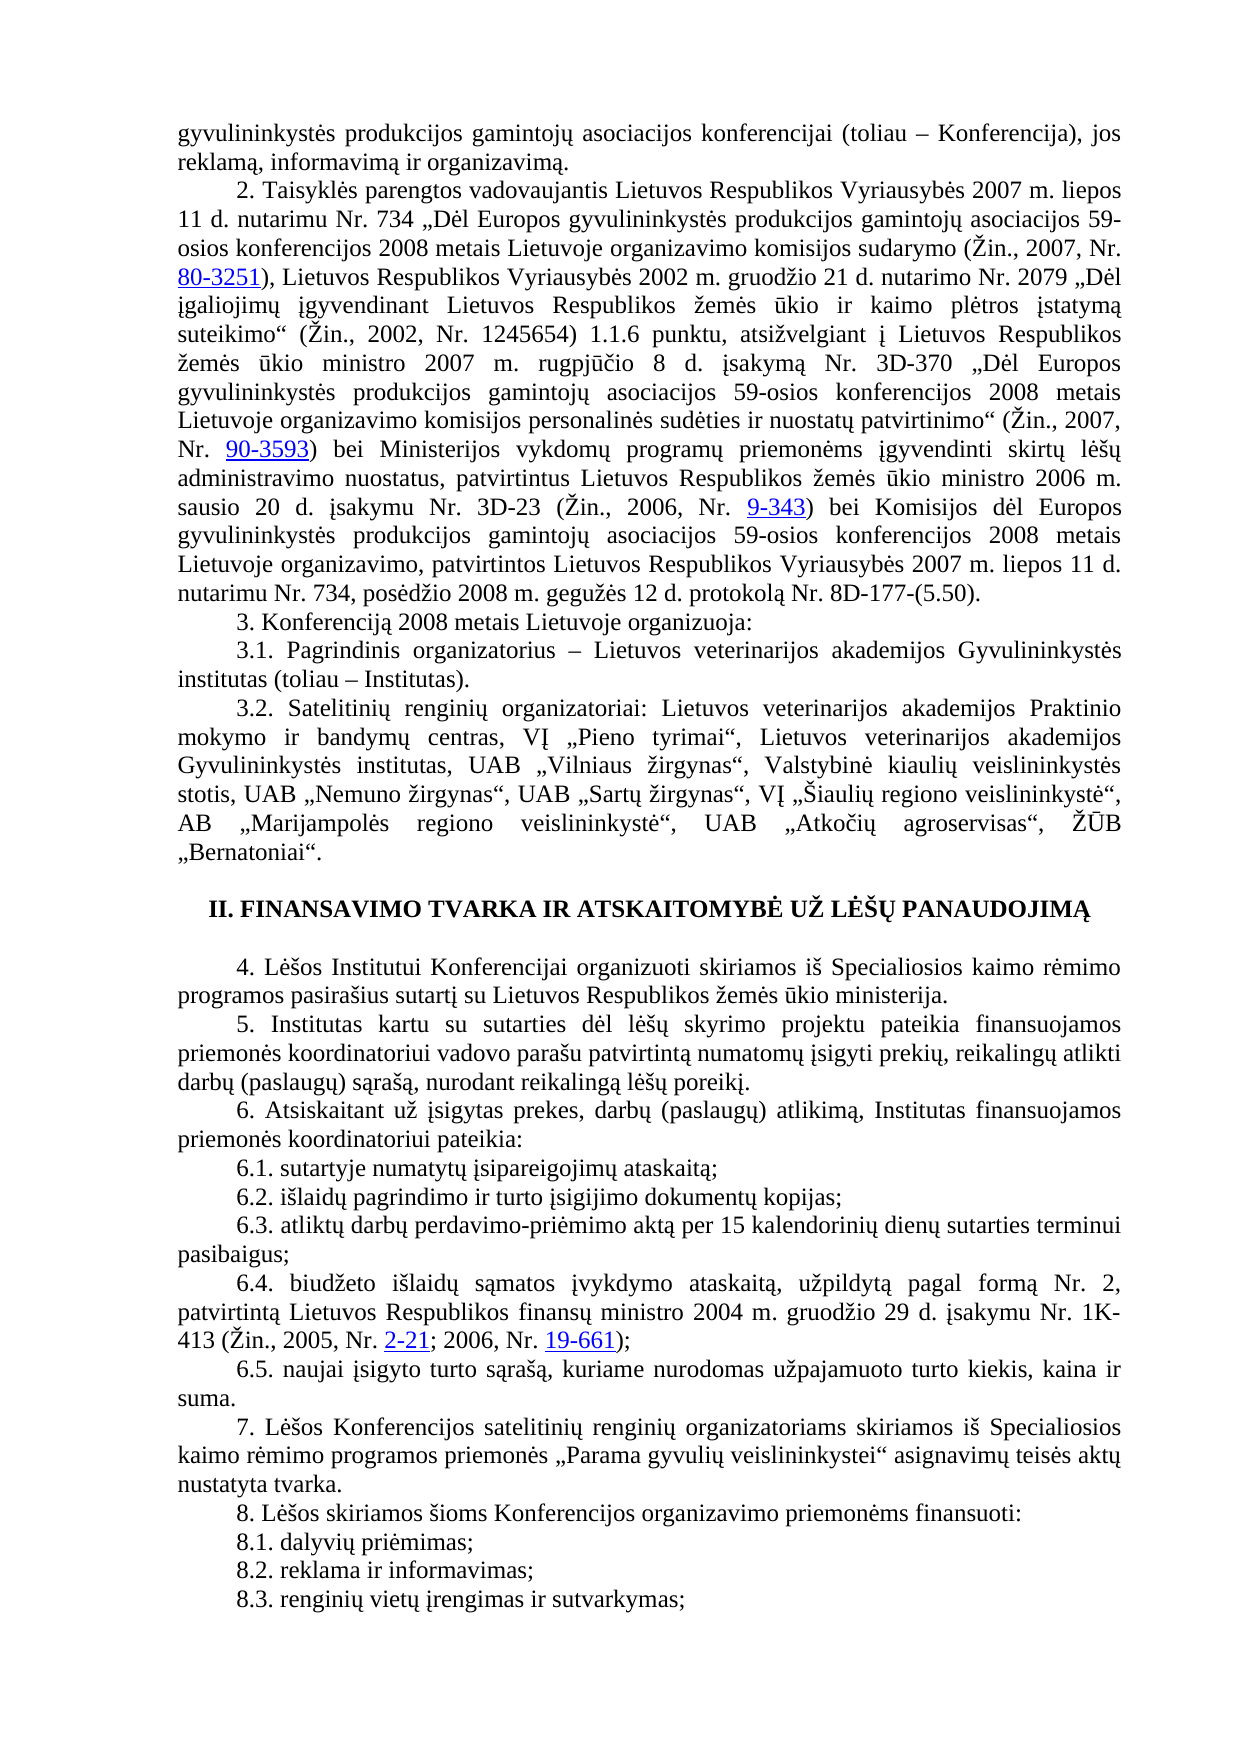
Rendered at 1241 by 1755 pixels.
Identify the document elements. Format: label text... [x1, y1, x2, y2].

text 4. Lėšos Institutui Konferencijai organizuoti skiriamos iš Specialiosios kaimo rėmimo programos pasirašius sutartį su Lietuvos Respublikos žemės ūkio ministerija. [177, 952, 1122, 1009]
text 6. Atsiskaitant už įsigytas prekes, darbų (paslaugų) atlikimą, Institutas finansuojamos priemonės koordinatoriui pateikia: [177, 1096, 1122, 1153]
text II. FINANSAVIMO TVARKA IR ATSKAITOMYBĖ UŽ LĖŠŲ PANAUDOJIMĄ [177, 894, 1122, 923]
text 3. Konferenciją 2008 metais Lietuvoje organizuoja: [177, 607, 1122, 636]
text 8.1. dalyvių priėmimas; [177, 1527, 1122, 1556]
text 3.2. Satelitinių renginių organizatoriai: Lietuvos veterinarijos akademijos Praktinio mokymo ir bandymų centras, VĮ „Pieno tyrimai“, Lietuvos veterinarijos akademijos Gyvulininkystės institutas, UAB „Vilniaus žirgynas“, Valstybinė kiaulių veislininkystės stotis, UAB „Nemuno žirgynas“, UAB „Sartų žirgynas“, VĮ „Šiaulių regiono veislininkystė“, AB „Marijampolės regiono veislininkystė“, UAB „Atkočių agroservisas“, ŽŪB „Bernatoniai“. [177, 693, 1122, 866]
text gyvulininkystės produkcijos gamintojų asociacijos konferencijai (toliau – Konferencija), jos reklamą, informavimą ir organizavimą. [177, 118, 1122, 176]
text 8. Lėšos skiriamos šioms Konferencijos organizavimo priemonėms finansuoti: [177, 1498, 1122, 1527]
text 3.1. Pagrindinis organizatorius – Lietuvos veterinarijos akademijos Gyvulininkystės institutas (toliau – Institutas). [177, 636, 1122, 693]
text 7. Lėšos Konferencijos satelitinių renginių organizatoriams skiriamos iš Specialiosios kaimo rėmimo programos priemonės „Parama gyvulių veislininkystei“ asignavimų teisės aktų nustatyta tvarka. [177, 1412, 1122, 1498]
text 2. Taisyklės parengtos vadovaujantis Lietuvos Respublikos Vyriausybės 2007 m. liepos 11 d. nutarimu Nr. 734 „Dėl Europos gyvulininkystės produkcijos gamintojų asociacijos 59-osios konferencijos 2008 metais Lietuvoje organizavimo komisijos sudarymo (Žin., 2007, Nr. 80-3251), Lietuvos Respublikos Vyriausybės 2002 m. gruodžio 21 d. nutarimo Nr. 2079 „Dėl įgaliojimų įgyvendinant Lietuvos Respublikos žemės ūkio ir kaimo plėtros įstatymą suteikimo“ (Žin., 2002, Nr. 1245654) 1.1.6 punktu, atsižvelgiant į Lietuvos Respublikos žemės ūkio ministro 2007 m. rugpjūčio 8 d. įsakymą Nr. 3D-370 „Dėl Europos gyvulininkystės produkcijos gamintojų asociacijos 59-osios konferencijos 2008 metais Lietuvoje organizavimo komisijos personalinės sudėties ir nuostatų patvirtinimo“ (Žin., 2007, Nr. 90-3593) bei Ministerijos vykdomų programų priemonėms įgyvendinti skirtų lėšų administravimo nuostatus, patvirtintus Lietuvos Respublikos žemės ūkio ministro 2006 m. sausio 20 d. įsakymu Nr. 3D-23 (Žin., 2006, Nr. 9-343) bei Komisijos dėl Europos gyvulininkystės produkcijos gamintojų asociacijos 59-osios konferencijos 2008 metais Lietuvoje organizavimo, patvirtintos Lietuvos Respublikos Vyriausybės 2007 m. liepos 11 d. nutarimu Nr. 734, posėdžio 2008 m. gegužės 12 d. protokolą Nr. 8D-177-(5.50). [177, 176, 1122, 607]
text 6.4. biudžeto išlaidų sąmatos įvykdymo ataskaitą, užpildytą pagal formą Nr. 2, patvirtintą Lietuvos Respublikos finansų ministro 2004 m. gruodžio 29 d. įsakymu Nr. 1K-413 (Žin., 2005, Nr. 2-21; 2006, Nr. 19-661); [177, 1268, 1122, 1354]
text 8.3. renginių vietų įrengimas ir sutvarkymas; [177, 1584, 1122, 1613]
text 6.2. išlaidų pagrindimo ir turto įsigijimo dokumentų kopijas; [177, 1182, 1122, 1211]
text 6.5. naujai įsigyto turto sąrašą, kuriame nurodomas užpajamuoto turto kiekis, kaina ir suma. [177, 1354, 1122, 1412]
text 6.1. sutartyje numatytų įsipareigojimų ataskaitą; [177, 1153, 1122, 1182]
text 5. Institutas kartu su sutarties dėl lėšų skyrimo projektu pateikia finansuojamos priemonės koordinatoriui vadovo parašu patvirtintą numatomų įsigyti prekių, reikalingų atlikti darbų (paslaugų) sąrašą, nurodant reikalingą lėšų poreikį. [177, 1009, 1122, 1096]
text 6.3. atliktų darbų perdavimo-priėmimo aktą per 15 kalendorinių dienų sutarties terminui pasibaigus; [177, 1211, 1122, 1268]
text 8.2. reklama ir informavimas; [177, 1556, 1122, 1584]
